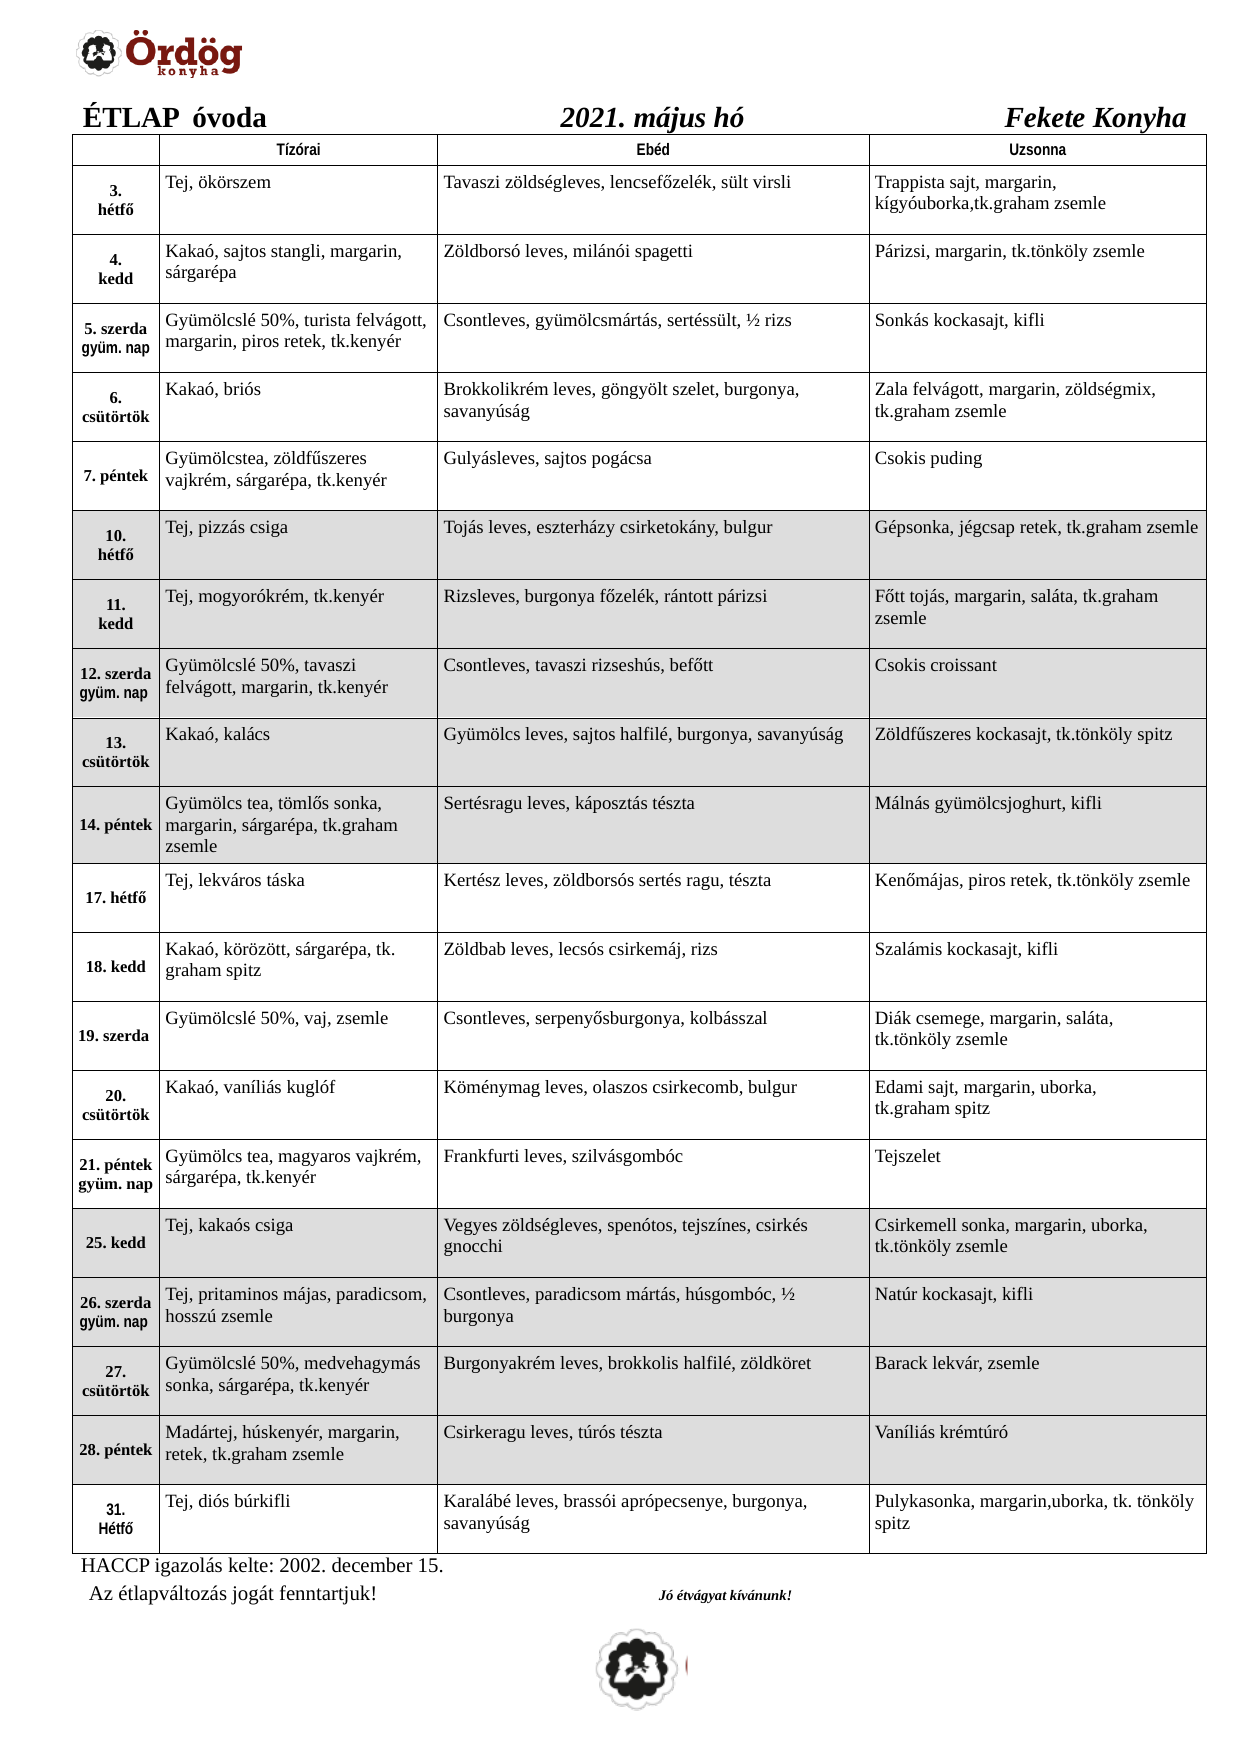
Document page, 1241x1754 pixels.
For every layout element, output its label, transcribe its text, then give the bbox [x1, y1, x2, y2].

table_cell Zöldborsó leves, milánói spagetti [438, 235, 869, 303]
text HACCP igazolás kelte: 2002. december 15. [65, 1553, 1240, 1577]
table_cell Tojás leves, eszterházy csirketokány, bulgur [438, 511, 869, 579]
table_cell Natúr kockasajt, kifli [870, 1278, 1206, 1346]
table_cell Gépsonka, jégcsap retek, tk.graham zsemle [870, 511, 1206, 579]
table_cell 11. kedd [73, 580, 159, 648]
table_cell Gyümölcstea, zöldfűszeres vajkrém, sárgarépa, tk.kenyér [160, 442, 437, 510]
table_cell Tej, diós búrkifli [160, 1485, 437, 1553]
table_header Uzsonna [870, 135, 1206, 165]
table_cell 19. szerda [73, 1002, 159, 1070]
table_cell Trappista sajt, margarin, kígyóuborka,tk.graham zsemle [870, 166, 1206, 234]
table_cell Köménymag leves, olaszos csirkecomb, bulgur [438, 1071, 869, 1139]
table_cell 25. kedd [73, 1209, 159, 1277]
table_cell Sonkás kockasajt, kifli [870, 304, 1206, 372]
table_cell 5. szerda gyüm. nap [73, 304, 159, 372]
table_header [73, 135, 159, 165]
text ÉTLAP óvoda 2021. május hó Fekete Konyha [83, 101, 1240, 134]
table_cell 27. csütörtök [73, 1347, 159, 1415]
table_cell Szalámis kockasajt, kifli [870, 933, 1206, 1001]
table_cell Kakaó, kalács [160, 719, 437, 786]
table_cell Gyümölcslé 50%, tavaszi felvágott, margarin, tk.kenyér [160, 649, 437, 717]
table_cell Gyümölcs tea, magyaros vajkrém, sárgarépa, tk.kenyér [160, 1140, 437, 1208]
table_header Ebéd [438, 135, 869, 165]
table_cell 4. kedd [73, 235, 159, 303]
table_cell Gyümölcslé 50%, vaj, zsemle [160, 1002, 437, 1070]
table_cell 6. csütörtök [73, 373, 159, 441]
table_cell Csokis croissant [870, 649, 1206, 717]
text Az étlapváltozás jogát fenntartjuk! Jó étvágyat kívánunk! [89, 1577, 1240, 1606]
table_cell Tej, lekváros táska [160, 864, 437, 932]
table_cell Gyümölcslé 50%, turista felvágott, margarin, piros retek, tk.kenyér [160, 304, 437, 372]
table_cell Zala felvágott, margarin, zöldségmix, tk.graham zsemle [870, 373, 1206, 441]
table_cell Főtt tojás, margarin, saláta, tk.graham zsemle [870, 580, 1206, 648]
table_cell 3. hétfő [73, 166, 159, 234]
table_cell 7. péntek [73, 442, 159, 510]
table_cell 31. Hétfő [73, 1485, 159, 1553]
table_cell Diák csemege, margarin, saláta, tk.tönköly zsemle [870, 1002, 1206, 1070]
table_cell Frankfurti leves, szilvásgombóc [438, 1140, 869, 1208]
table_cell Vegyes zöldségleves, spenótos, tejszínes, csirkés gnocchi [438, 1209, 869, 1277]
table_cell Karalábé leves, brassói aprópecsenye, burgonya, savanyúság [438, 1485, 869, 1553]
table_cell Tej, ökörszem [160, 166, 437, 234]
table_cell Tejszelet [870, 1140, 1206, 1208]
table_cell Kakaó, sajtos stangli, margarin, sárgarépa [160, 235, 437, 303]
table_cell Kakaó, vaníliás kuglóf [160, 1071, 437, 1139]
table_cell Kakaó, briós [160, 373, 437, 441]
table_cell Csontleves, paradicsom mártás, húsgombóc, ½ burgonya [438, 1278, 869, 1346]
table_cell Burgonyakrém leves, brokkolis halfilé, zöldköret [438, 1347, 869, 1415]
table_cell Málnás gyümölcsjoghurt, kifli [870, 787, 1206, 863]
table_cell 21. péntek gyüm. nap [73, 1140, 159, 1208]
table_cell Kenőmájas, piros retek, tk.tönköly zsemle [870, 864, 1206, 932]
table_cell Sertésragu leves, káposztás tészta [438, 787, 869, 863]
table_cell Csokis puding [870, 442, 1206, 510]
table_cell Zöldbab leves, lecsós csirkemáj, rizs [438, 933, 869, 1001]
table_cell Edami sajt, margarin, uborka, tk.graham spitz [870, 1071, 1206, 1139]
table_cell 18. kedd [73, 933, 159, 1001]
table_cell 14. péntek [73, 787, 159, 863]
table_cell Csontleves, gyümölcsmártás, sertéssült, ½ rizs [438, 304, 869, 372]
picture [74, 28, 243, 80]
table_cell 28. péntek [73, 1416, 159, 1484]
table_cell Gyümölcs tea, tömlős sonka, margarin, sárgarépa, tk.graham zsemle [160, 787, 437, 863]
table_cell Csirkeragu leves, túrós tészta [438, 1416, 869, 1484]
table_cell 17. hétfő [73, 864, 159, 932]
table_cell 13. csütörtök [73, 719, 159, 786]
table_cell Rizsleves, burgonya főzelék, rántott párizsi [438, 580, 869, 648]
table_cell 12. szerda gyüm. nap [73, 649, 159, 717]
table_cell Zöldfűszeres kockasajt, tk.tönköly spitz [870, 719, 1206, 786]
table_cell Csirkemell sonka, margarin, uborka, tk.tönköly zsemle [870, 1209, 1206, 1277]
picture [593, 1626, 688, 1717]
table_cell Vaníliás krémtúró [870, 1416, 1206, 1484]
table_cell Csontleves, serpenyősburgonya, kolbásszal [438, 1002, 869, 1070]
table_cell Gulyásleves, sajtos pogácsa [438, 442, 869, 510]
table_cell Tej, mogyorókrém, tk.kenyér [160, 580, 437, 648]
table_cell Brokkolikrém leves, göngyölt szelet, burgonya, savanyúság [438, 373, 869, 441]
table_cell Gyümölcslé 50%, medvehagymás sonka, sárgarépa, tk.kenyér [160, 1347, 437, 1415]
table_cell 20. csütörtök [73, 1071, 159, 1139]
table_cell 26. szerda gyüm. nap [73, 1278, 159, 1346]
table_cell Tej, pritaminos májas, paradicsom, hosszú zsemle [160, 1278, 437, 1346]
table_cell Madártej, húskenyér, margarin, retek, tk.graham zsemle [160, 1416, 437, 1484]
table_cell Barack lekvár, zsemle [870, 1347, 1206, 1415]
table_cell Párizsi, margarin, tk.tönköly zsemle [870, 235, 1206, 303]
table_cell Gyümölcs leves, sajtos halfilé, burgonya, savanyúság [438, 719, 869, 786]
table_cell Tej, pizzás csiga [160, 511, 437, 579]
table_cell Csontleves, tavaszi rizseshús, befőtt [438, 649, 869, 717]
table_cell 10. hétfő [73, 511, 159, 579]
table_header Tízórai [160, 135, 437, 165]
table_cell Kakaó, körözött, sárgarépa, tk. graham spitz [160, 933, 437, 1001]
table_cell Pulykasonka, margarin,uborka, tk. tönköly spitz [870, 1485, 1206, 1553]
table_cell Tej, kakaós csiga [160, 1209, 437, 1277]
table_cell Tavaszi zöldségleves, lencsefőzelék, sült virsli [438, 166, 869, 234]
table_cell Kertész leves, zöldborsós sertés ragu, tészta [438, 864, 869, 932]
